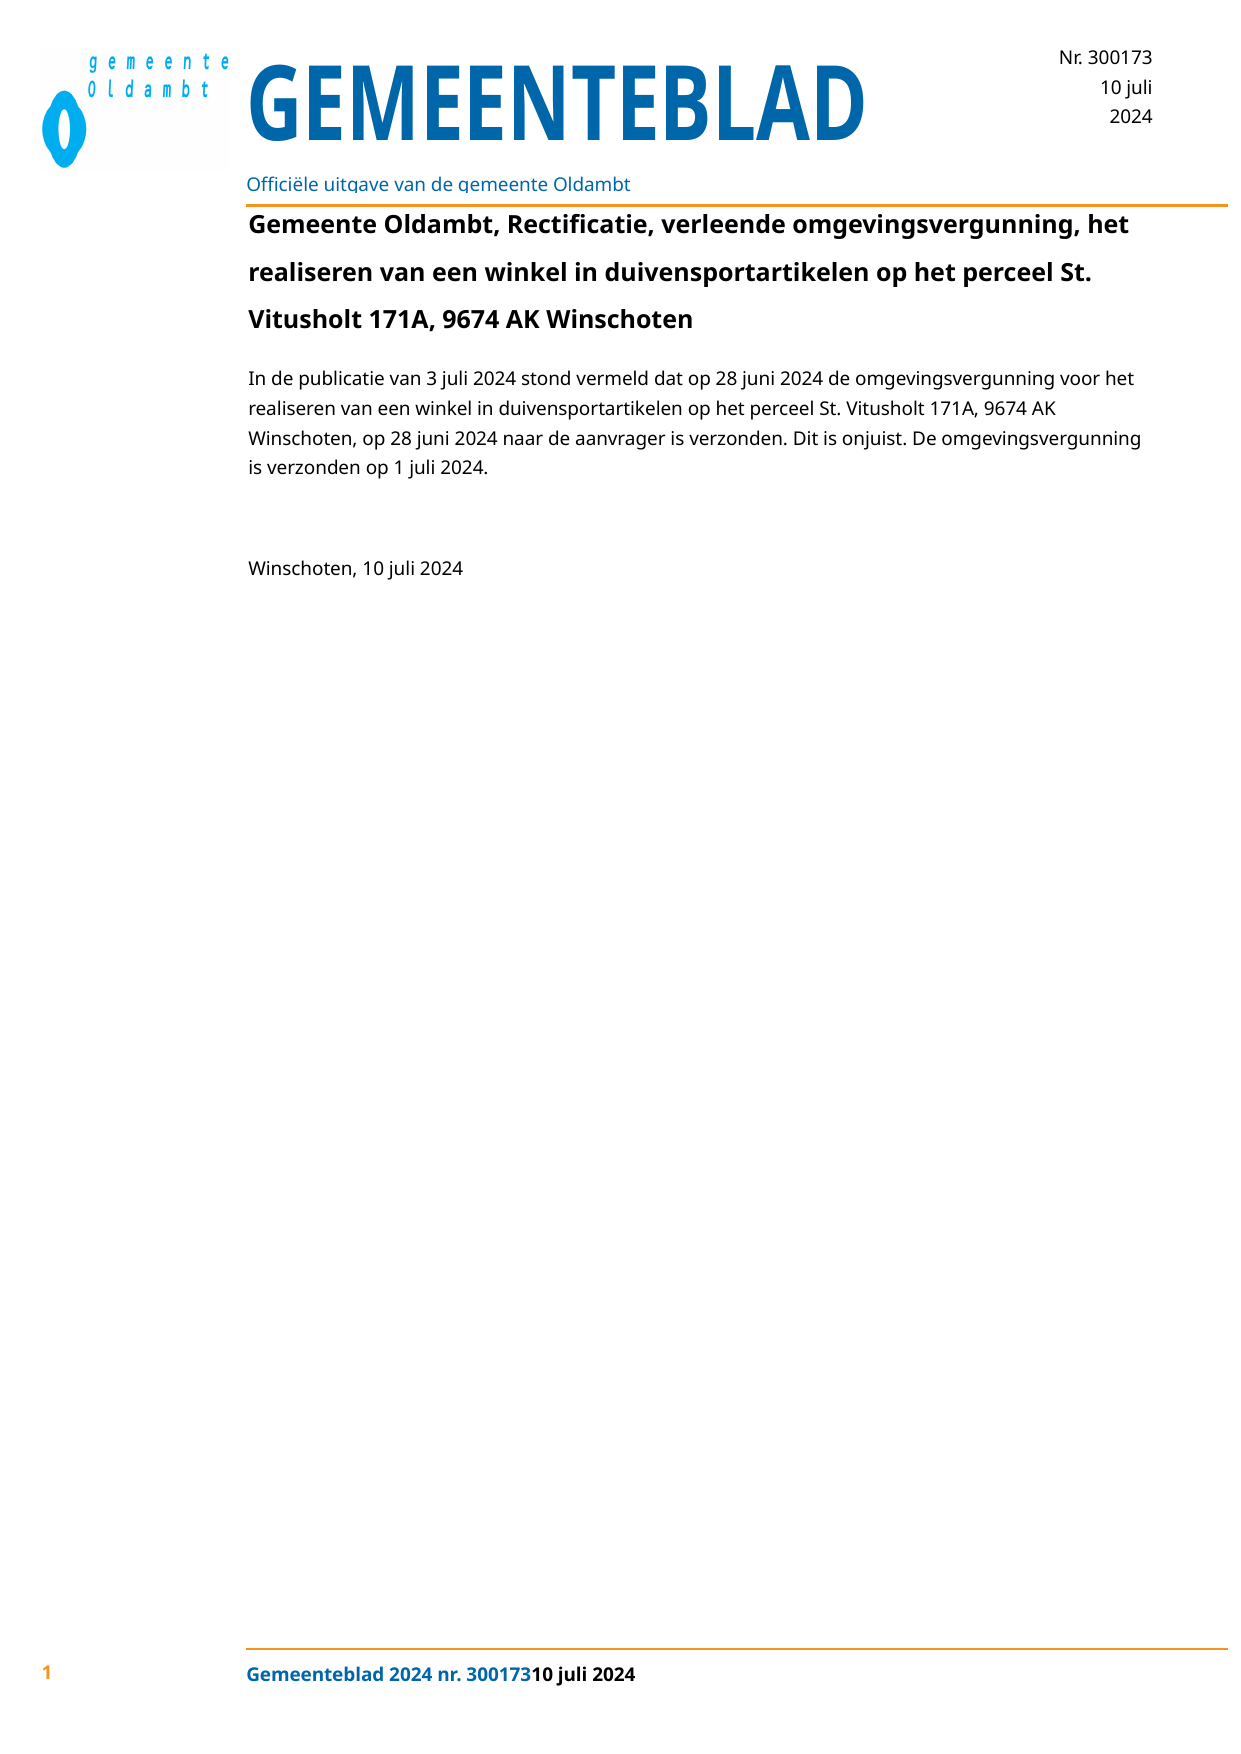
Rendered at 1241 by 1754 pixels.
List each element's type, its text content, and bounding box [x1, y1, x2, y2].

text In de publicatie van 3 juli 2024 stond vermeld dat op 28 juni 2024 de omgevingsvergunning voor het realiseren van een winkel in duivensportartikelen op het perceel St. Vitusholt 171A, 9674 AK Winschoten, op 28 juni 2024 naar de aanvrager is verzonden. Dit is onjuist. De omgevingsvergunning is verzonden op 1 juli 2024. [248, 366, 1152, 480]
picture [41, 47, 231, 172]
text Winschoten, 10 juli 2024 [248, 555, 1152, 581]
text Gemeente Oldambt, Rectificatie, verleende omgevingsvergunning, het realiseren van een winkel in duivensportartikelen op het perceel St. Vitusholt 171A, 9674 AK Winschoten [248, 207, 1152, 336]
